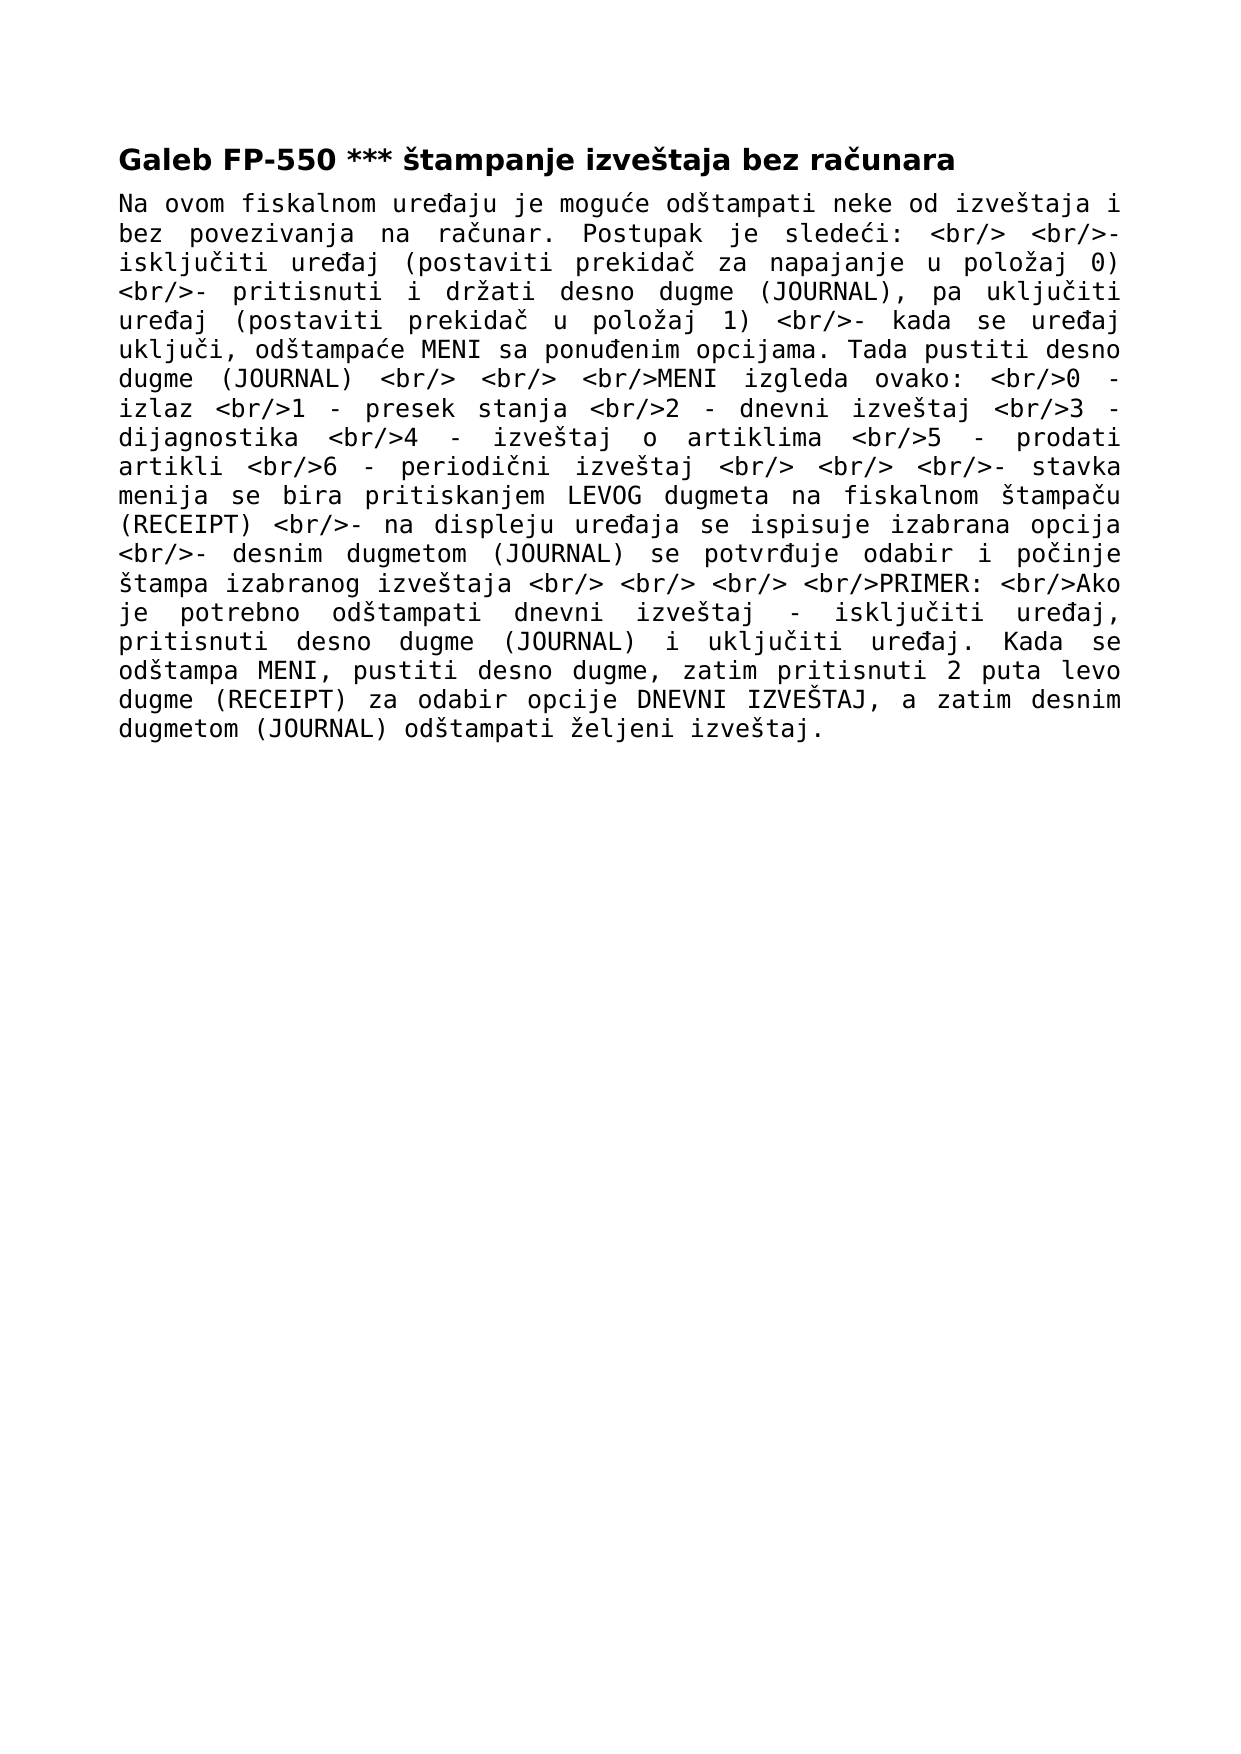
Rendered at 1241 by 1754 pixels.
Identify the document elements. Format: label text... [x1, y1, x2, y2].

text Na ovom fiskalnom uređaju je moguće odštampati neke od izveštaja i bez povezivanja na računar. Postupak je sledeći: <br/> <br/>- isključiti uređaj (postaviti prekidač za napajanje u položaj 0) <br/>- pritisnuti i držati desno dugme (JOURNAL), pa uključiti uređaj (postaviti prekidač u položaj 1) <br/>- kada se uređaj uključi, odštampaće MENI sa ponuđenim opcijama. Tada pustiti desno dugme (JOURNAL) <br/> <br/> <br/>MENI izgleda ovako: <br/>0 - izlaz <br/>1 - presek stanja <br/>2 - dnevni izveštaj <br/>3 - dijagnostika <br/>4 - izveštaj o artiklima <br/>5 - prodati artikli <br/>6 - periodični izveštaj <br/> <br/> <br/>- stavka menija se bira pritiskanjem LEVOG dugmeta na fiskalnom štampaču (RECEIPT) <br/>- na displeju uređaja se ispisuje izabrana opcija <br/>- desnim dugmetom (JOURNAL) se potvrđuje odabir i počinje štampa izabranog izveštaja <br/> <br/> <br/> <br/>PRIMER: <br/>Ako je potrebno odštampati dnevni izveštaj - isključiti uređaj, pritisnuti desno dugme (JOURNAL) i uključiti uređaj. Kada se odštampa MENI, pustiti desno dugme, zatim pritisnuti 2 puta levo dugme (RECEIPT) za odabir opcije DNEVNI IZVEŠTAJ, a zatim desnim dugmetom (JOURNAL) odštampati željeni izveštaj. [118, 189, 1122, 744]
subtitle Galeb FP-550 *** štampanje izveštaja bez računara [118, 143, 1122, 177]
